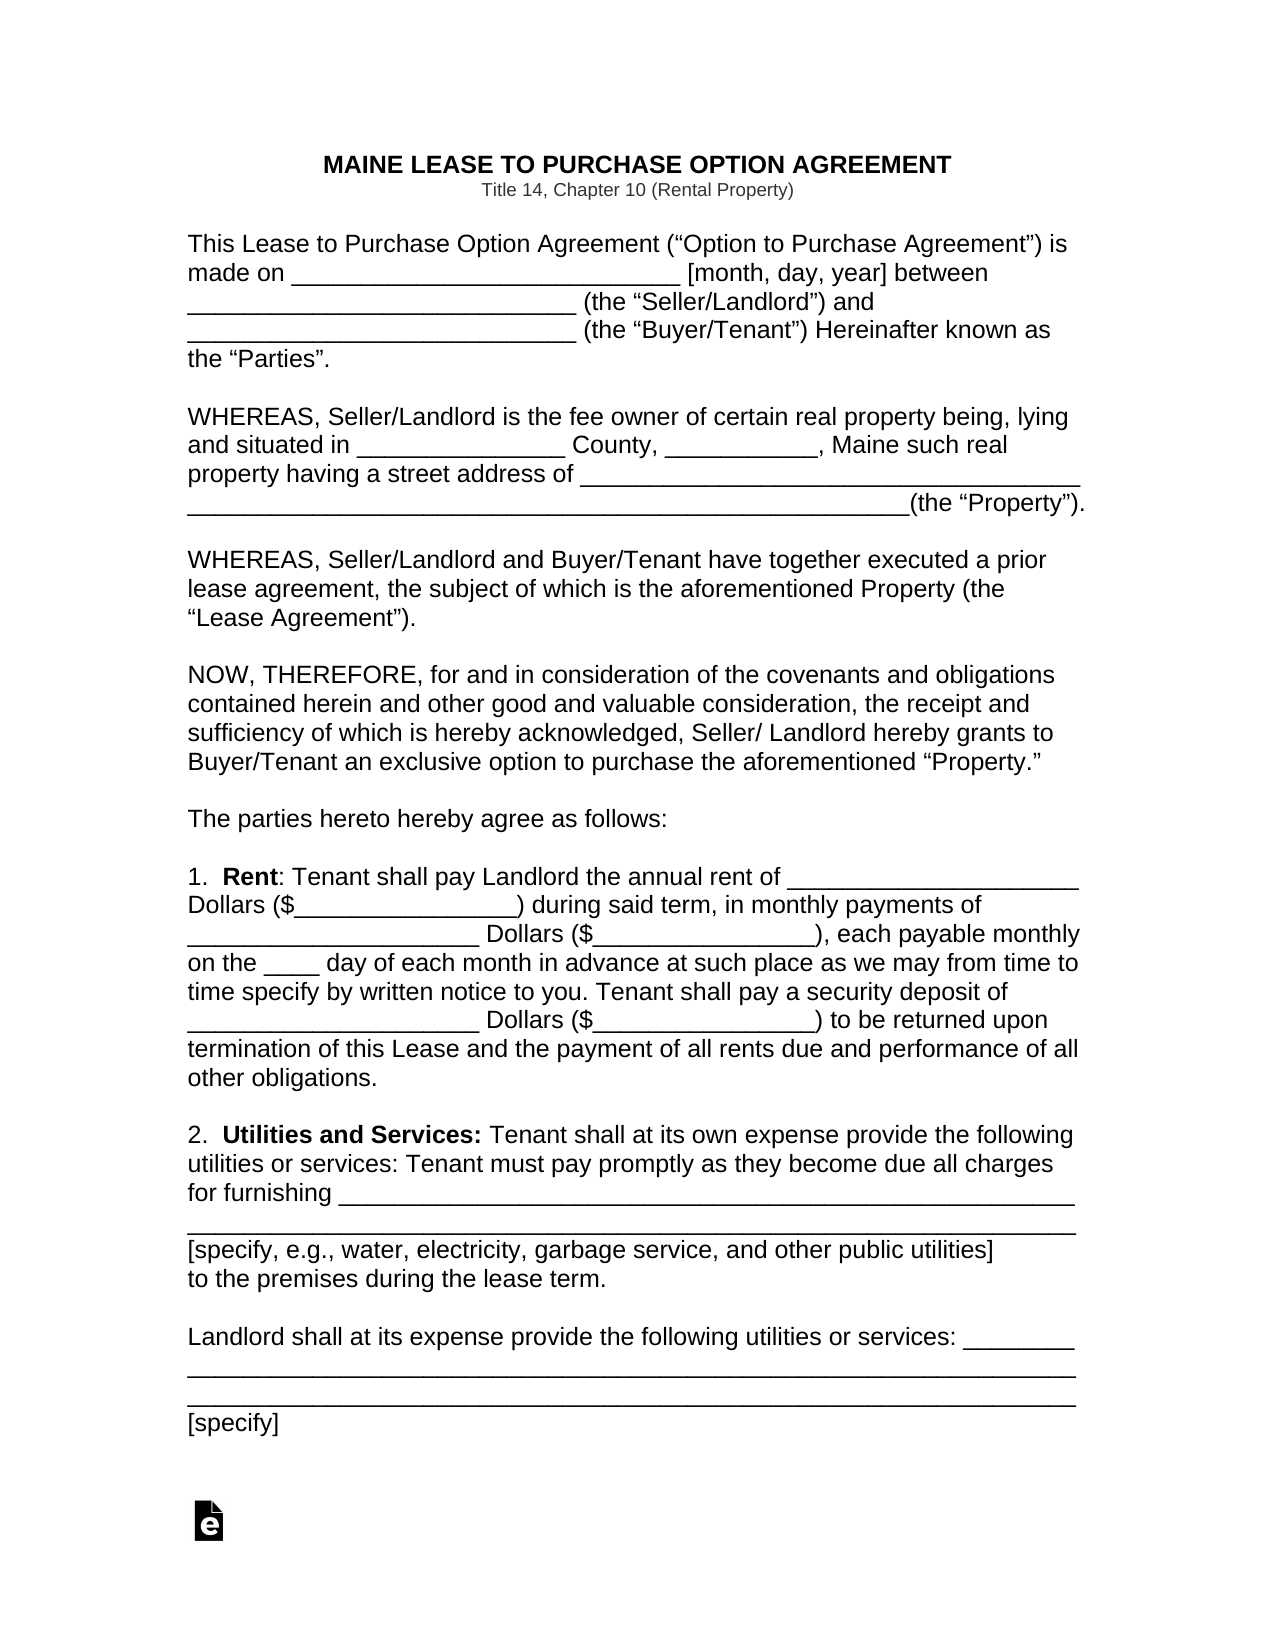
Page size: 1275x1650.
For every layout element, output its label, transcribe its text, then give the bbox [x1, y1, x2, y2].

text WHEREAS, Seller/Landlord is the fee owner of certain real property being, lying and situated in _______________ County, ___________, Maine such real property having a street address of ____________________________________ ____________________________________________________(the “Property”). [187, 402, 1087, 517]
text This Lease to Purchase Option Agreement (“Option to Purchase Agreement”) is made on ____________________________ [month, day, year] between ____________________________ (the “Seller/Landlord”) and ____________________________ (the “Buyer/Tenant”) Hereinafter known as the “Parties”. [187, 229, 1087, 373]
text Title 14, Chapter 10 (Rental Property) [187, 179, 1087, 200]
text WHEREAS, Seller/Landlord and Buyer/Tenant have together executed a prior lease agreement, the subject of which is the aforementioned Property (the “Lease Agreement”). [187, 545, 1087, 632]
text The parties hereto hereby agree as follows: [187, 804, 1087, 833]
text MAINE LEASE TO PURCHASE OPTION AGREEMENT [187, 150, 1087, 179]
text [specify, e.g., water, electricity, garbage service, and other public utilities] [187, 1235, 1087, 1264]
text 1. Rent: Tenant shall pay Landlord the annual rent of _____________________ Dollars ($________________) during said term, in monthly payments of _____________________ Dollars ($________________), each payable monthly on the ____ day of each month in advance at such place as we may from time to time specify by written notice to you. Tenant shall pay a security deposit of _____________________ Dollars ($________________) to be returned upon termination of this Lease and the payment of all rents due and performance of all other obligations. [187, 862, 1087, 1092]
text to the premises during the lease term. [187, 1264, 1087, 1293]
text NOW, THEREFORE, for and in consideration of the covenants and obligations contained herein and other good and valuable consideration, the receipt and sufficiency of which is hereby acknowledged, Seller/ Landlord hereby grants to Buyer/Tenant an exclusive option to purchase the aforementioned “Property.” [187, 660, 1087, 775]
text 2. Utilities and Services: Tenant shall at its own expense provide the following utilities or services: Tenant must pay promptly as they become due all charges for furnishing _____________________________________________________ ________________________________________________________________ [187, 1120, 1087, 1235]
text Landlord shall at its expense provide the following utilities or services: ________ ________________________________________________________________ ________________________________________________________________ [specify] [187, 1322, 1087, 1437]
